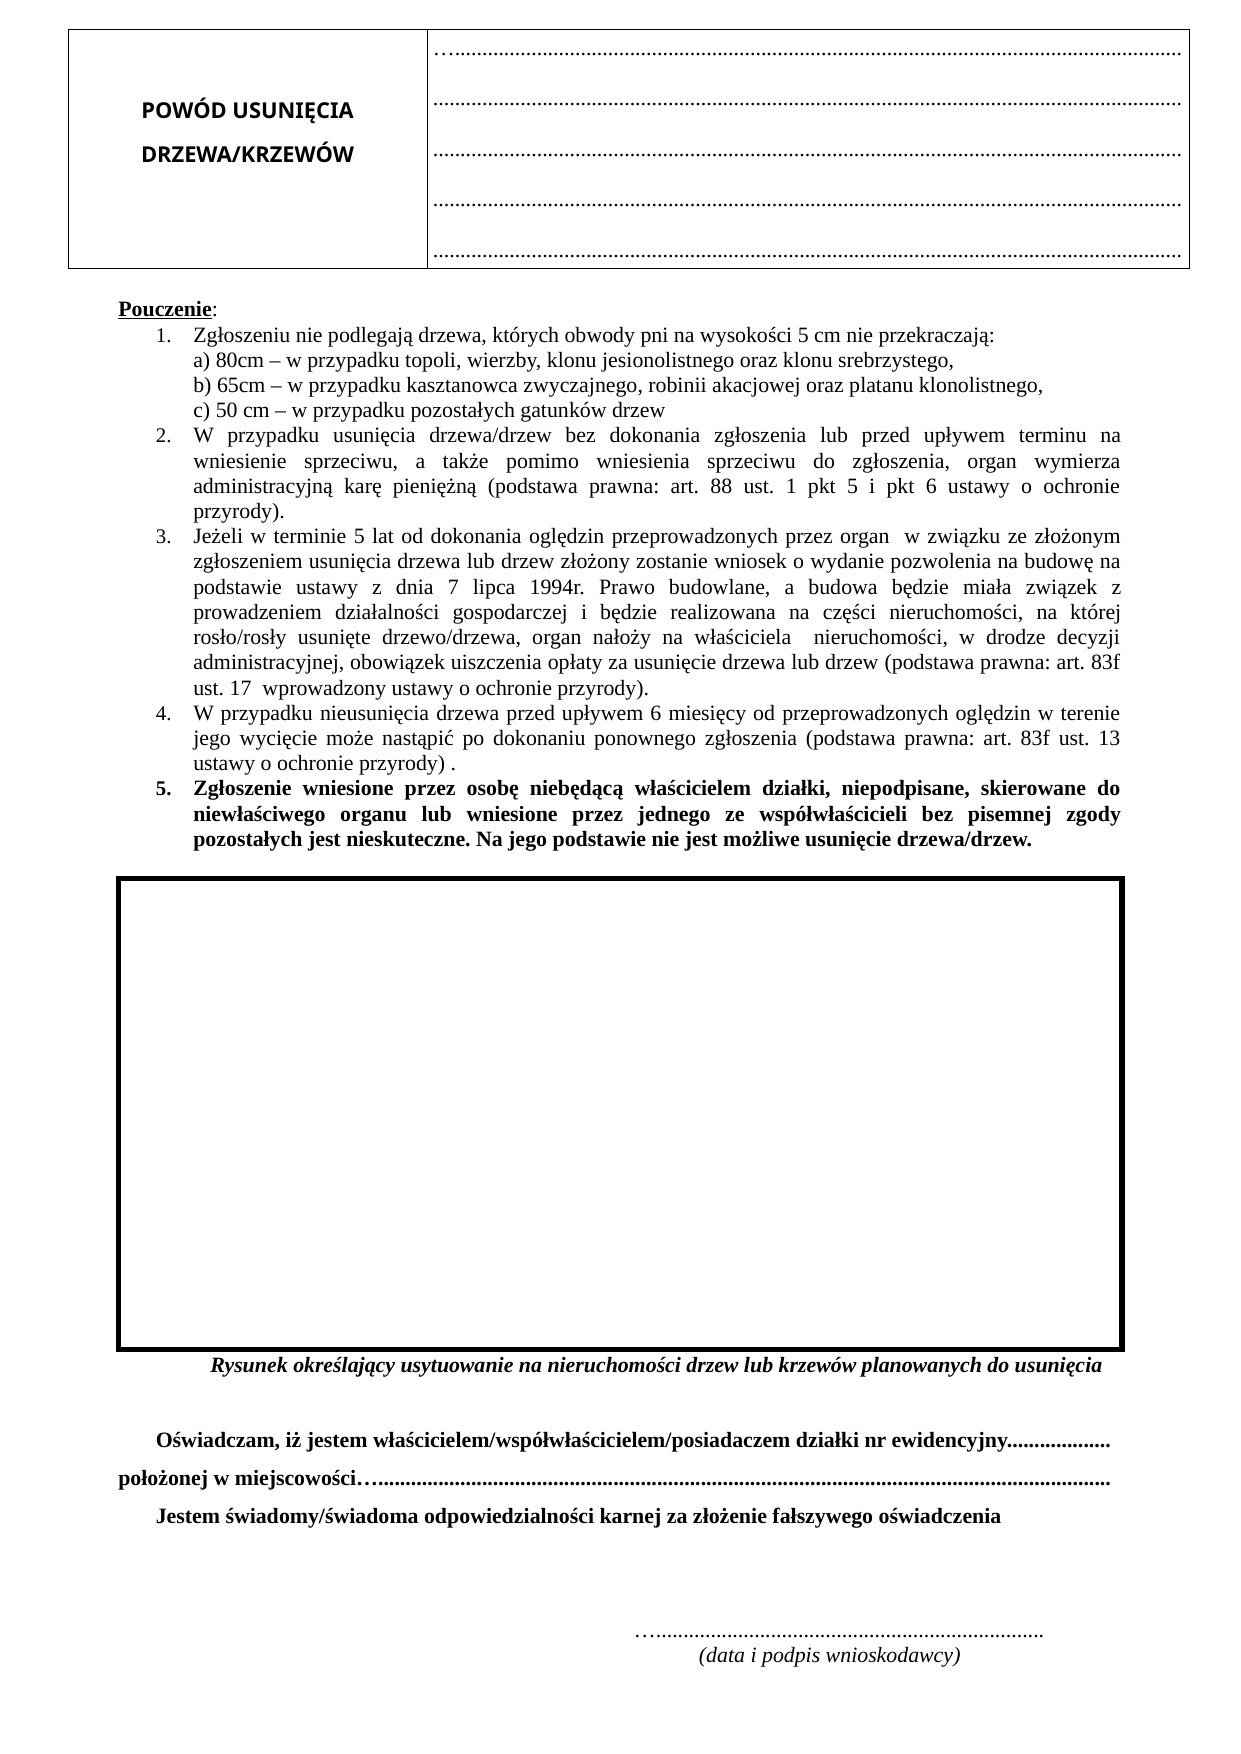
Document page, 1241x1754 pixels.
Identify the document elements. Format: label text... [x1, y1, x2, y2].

list b) 65cm – w przypadku kasztanowca zwyczajnego, robinii akacjowej oraz platanu klonolistnego, [156, 372, 1122, 397]
table_header [121, 881, 1119, 1347]
text (data i podpis wnioskodawcy) [118, 1642, 1122, 1667]
list Zgłoszeniu nie podlegają drzewa, których obwody pni na wysokości 5 cm nie przekraczają: [156, 322, 1122, 347]
text Oświadczam, iż jestem właścicielem/współwłaścicielem/posiadaczem działki nr ewidencyjny................... położonej w miejscowości…...................................................................................................................................... [118, 1427, 1122, 1491]
text Pouczenie: [118, 296, 1122, 322]
text …....................................................................... [118, 1617, 1122, 1642]
list W przypadku nieusunięcia drzewa przed upływem 6 miesięcy od przeprowadzonych oględzin w terenie jego wycięcie może nastąpić po dokonaniu ponownego zgłoszenia (podstawa prawna: art. 83f ust. 13 ustawy o ochronie przyrody) . [156, 700, 1122, 775]
list Jeżeli w terminie 5 lat od dokonania oględzin przeprowadzonych przez organ w związku ze złożonym zgłoszeniem usunięcia drzewa lub drzew złożony zostanie wniosek o wydanie pozwolenia na budowę na podstawie ustawy z dnia 7 lipca 1994r. Prawo budowlane, a budowa będzie miała związek z prowadzeniem działalności gospodarczej i będzie realizowana na części nieruchomości, na której rosło/rosły usunięte drzewo/drzewa, organ nałoży na właściciela nieruchomości, w drodze decyzji administracyjnej, obowiązek uiszczenia opłaty za usunięcie drzewa lub drzew (podstawa prawna: art. 83f ust. 17 wprowadzony ustawy o ochronie przyrody). [156, 523, 1122, 700]
text Jestem świadomy/świadoma odpowiedzialności karnej za złożenie fałszywego oświadczenia [118, 1503, 1122, 1528]
table_cell POWÓD USUNIĘCIA DRZEWA/KRZEWÓW [69, 30, 427, 268]
list Zgłoszenie wniesione przez osobę niebędącą właścicielem działki, niepodpisane, skierowane do niewłaściwego organu lub wniesione przez jednego ze współwłaścicieli bez pisemnej zgody pozostałych jest nieskuteczne. Na jego podstawie nie jest możliwe usunięcie drzewa/drzew. [156, 775, 1122, 851]
list c) 50 cm – w przypadku pozostałych gatunków drzew [156, 397, 1122, 422]
table_cell …......................................................................................................................................................................................................................................................................................................................................................................................................................................................................................................................................................................................................................................................................................................... [428, 30, 1189, 268]
list a) 80cm – w przypadku topoli, wierzby, klonu jesionolistnego oraz klonu srebrzystego, [156, 347, 1122, 372]
list W przypadku usunięcia drzewa/drzew bez dokonania zgłoszenia lub przed upływem terminu na wniesienie sprzeciwu, a także pomimo wniesienia sprzeciwu do zgłoszenia, organ wymierza administracyjną karę pieniężną (podstawa prawna: art. 88 ust. 1 pkt 5 i pkt 6 ustawy o ochronie przyrody). [156, 422, 1122, 523]
list Rysunek określający usytuowanie na nieruchomości drzew lub krzewów planowanych do usunięcia [156, 1352, 1122, 1377]
